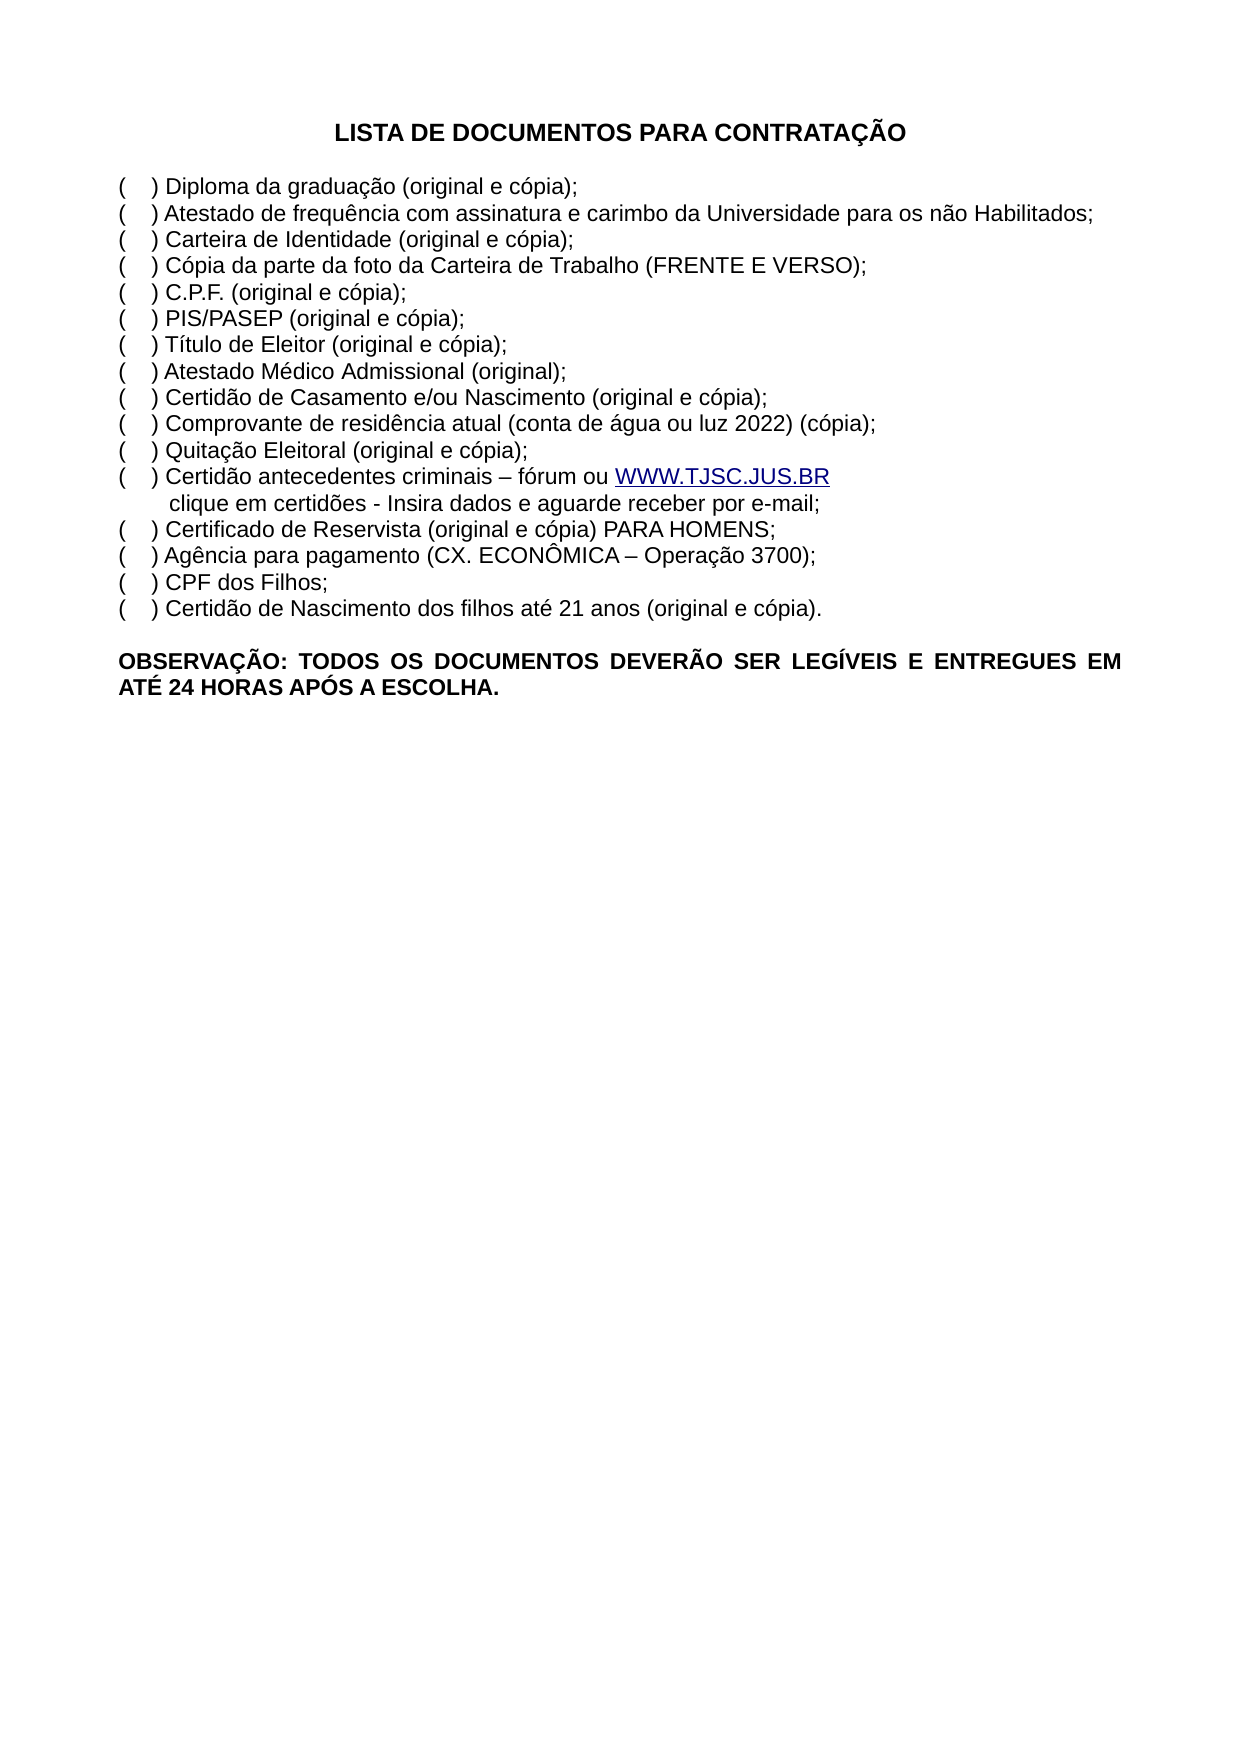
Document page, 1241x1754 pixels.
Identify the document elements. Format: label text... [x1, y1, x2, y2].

text ( ) Diploma da graduação (original e cópia); [118, 173, 1122, 199]
text ( ) Quitação Eleitoral (original e cópia); [118, 437, 1122, 463]
text ( ) CPF dos Filhos; [118, 568, 1122, 595]
text ( ) Certidão antecedentes criminais – fórum ou WWW.TJSC.JUS.BR [118, 463, 1122, 489]
text clique em certidões - Insira dados e aguarde receber por e-mail; [118, 489, 1122, 516]
text ( ) Carteira de Identidade (original e cópia); [118, 226, 1122, 252]
text LISTA DE DOCUMENTOS PARA CONTRATAÇÃO [118, 118, 1122, 147]
text ( ) PIS/PASEP (original e cópia); [118, 305, 1122, 331]
text ( ) Atestado de frequência com assinatura e carimbo da Universidade para os não Habilitados; [118, 199, 1122, 226]
text ( ) Cópia da parte da foto da Carteira de Trabalho (FRENTE E VERSO); [118, 252, 1122, 279]
text ( ) Comprovante de residência atual (conta de água ou luz 2022) (cópia); [118, 410, 1122, 437]
text ( ) Certificado de Reservista (original e cópia) PARA HOMENS; [118, 516, 1122, 542]
text OBSERVAÇÃO: TODOS OS DOCUMENTOS DEVERÃO SER LEGÍVEIS E ENTREGUES EM ATÉ 24 HORAS APÓS A ESCOLHA. [118, 648, 1122, 700]
text ( ) Certidão de Casamento e/ou Nascimento (original e cópia); [118, 384, 1122, 410]
text ( ) Certidão de Nascimento dos filhos até 21 anos (original e cópia). [118, 595, 1122, 621]
text ( ) Agência para pagamento (CX. ECONÔMICA – Operação 3700); [118, 542, 1122, 568]
text ( ) Título de Eleitor (original e cópia); [118, 331, 1122, 358]
text ( ) Atestado Médico Admissional (original); [118, 358, 1122, 384]
text ( ) C.P.F. (original e cópia); [118, 279, 1122, 305]
